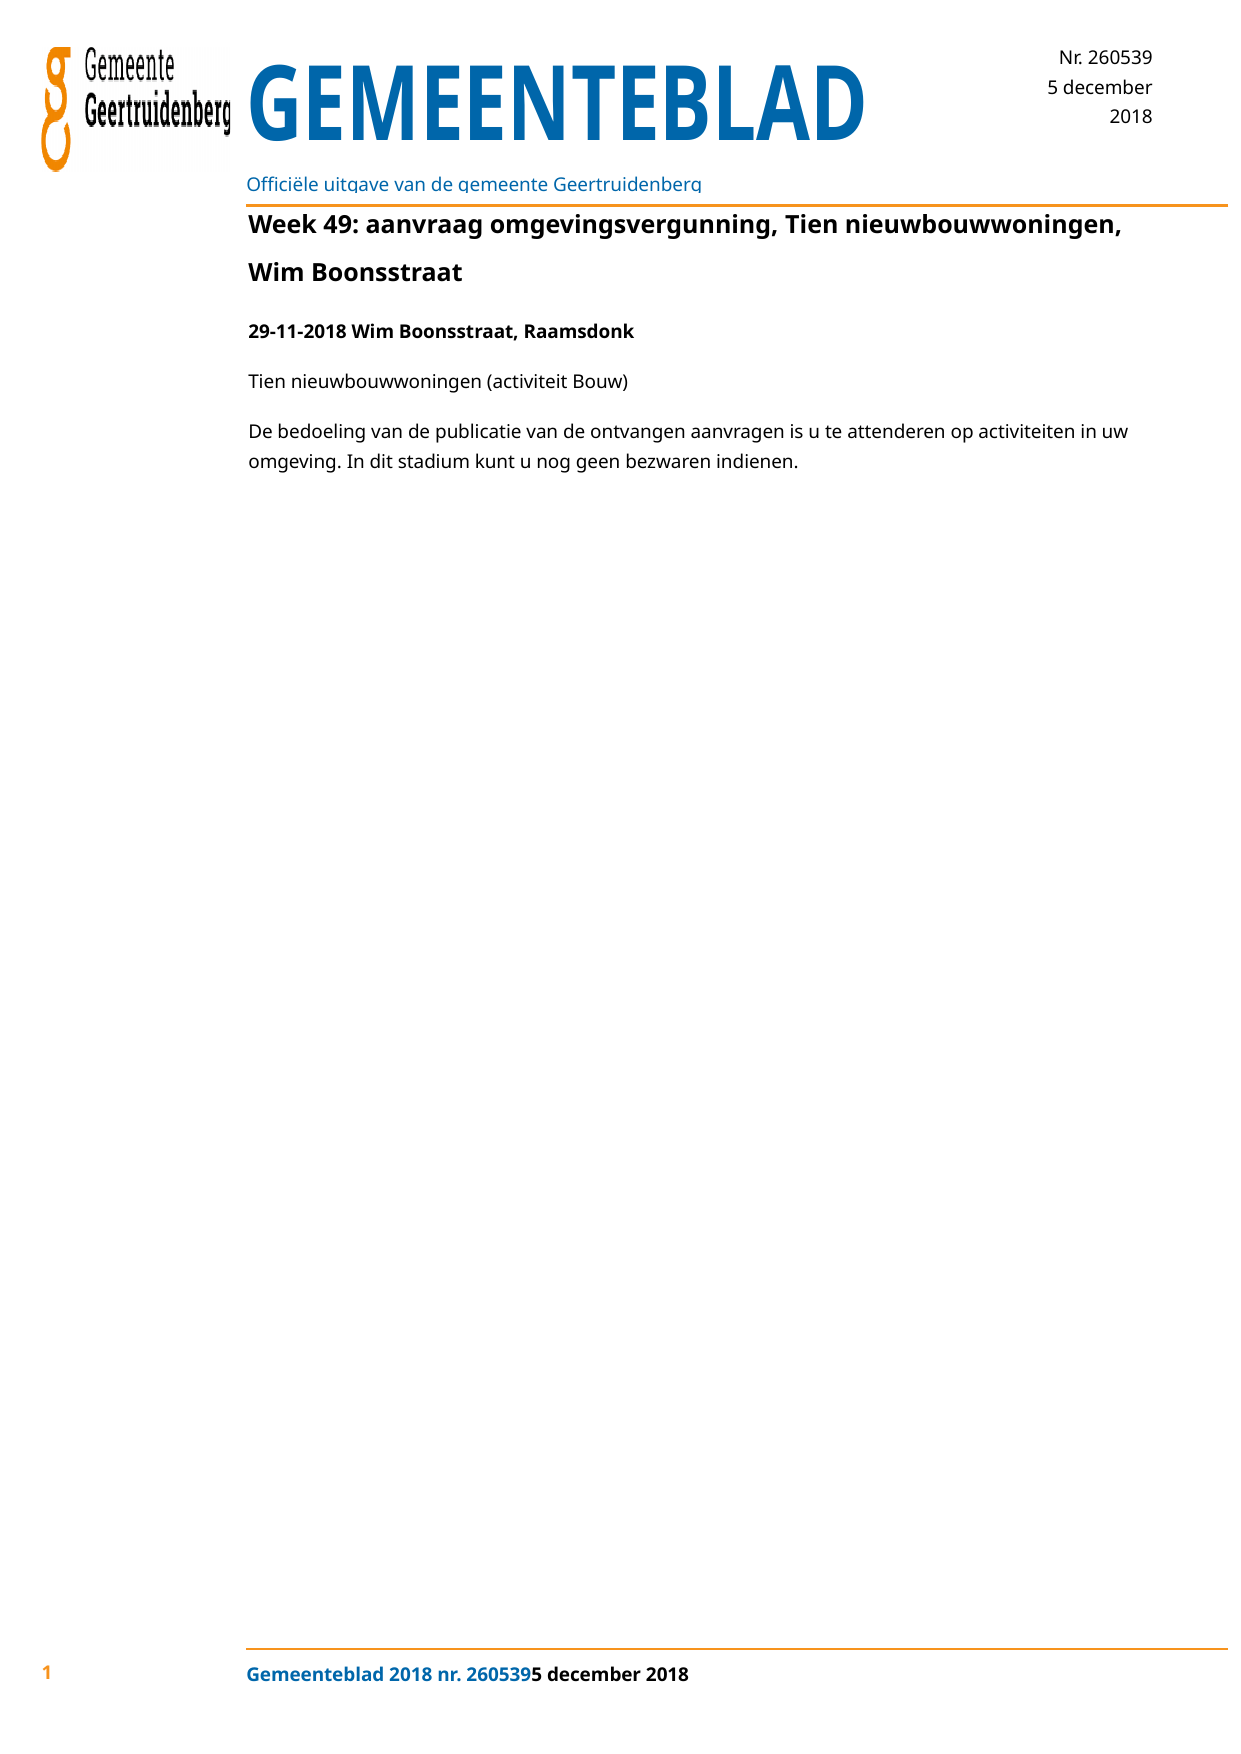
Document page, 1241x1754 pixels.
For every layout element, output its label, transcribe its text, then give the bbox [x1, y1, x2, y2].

text 29-11-2018 Wim Boonsstraat, Raamsdonk [248, 318, 1152, 344]
text Week 49: aanvraag omgevingsvergunning, Tien nieuwbouwwoningen, Wim Boonsstraat [248, 207, 1152, 288]
text De bedoeling van de publicatie van de ontvangen aanvragen is u te attenderen op activiteiten in uw omgeving. In dit stadium kunt u nog geen bezwaren indienen. [248, 419, 1152, 474]
picture [41, 47, 231, 172]
text Tien nieuwbouwwoningen (activiteit Bouw) [248, 368, 1152, 394]
